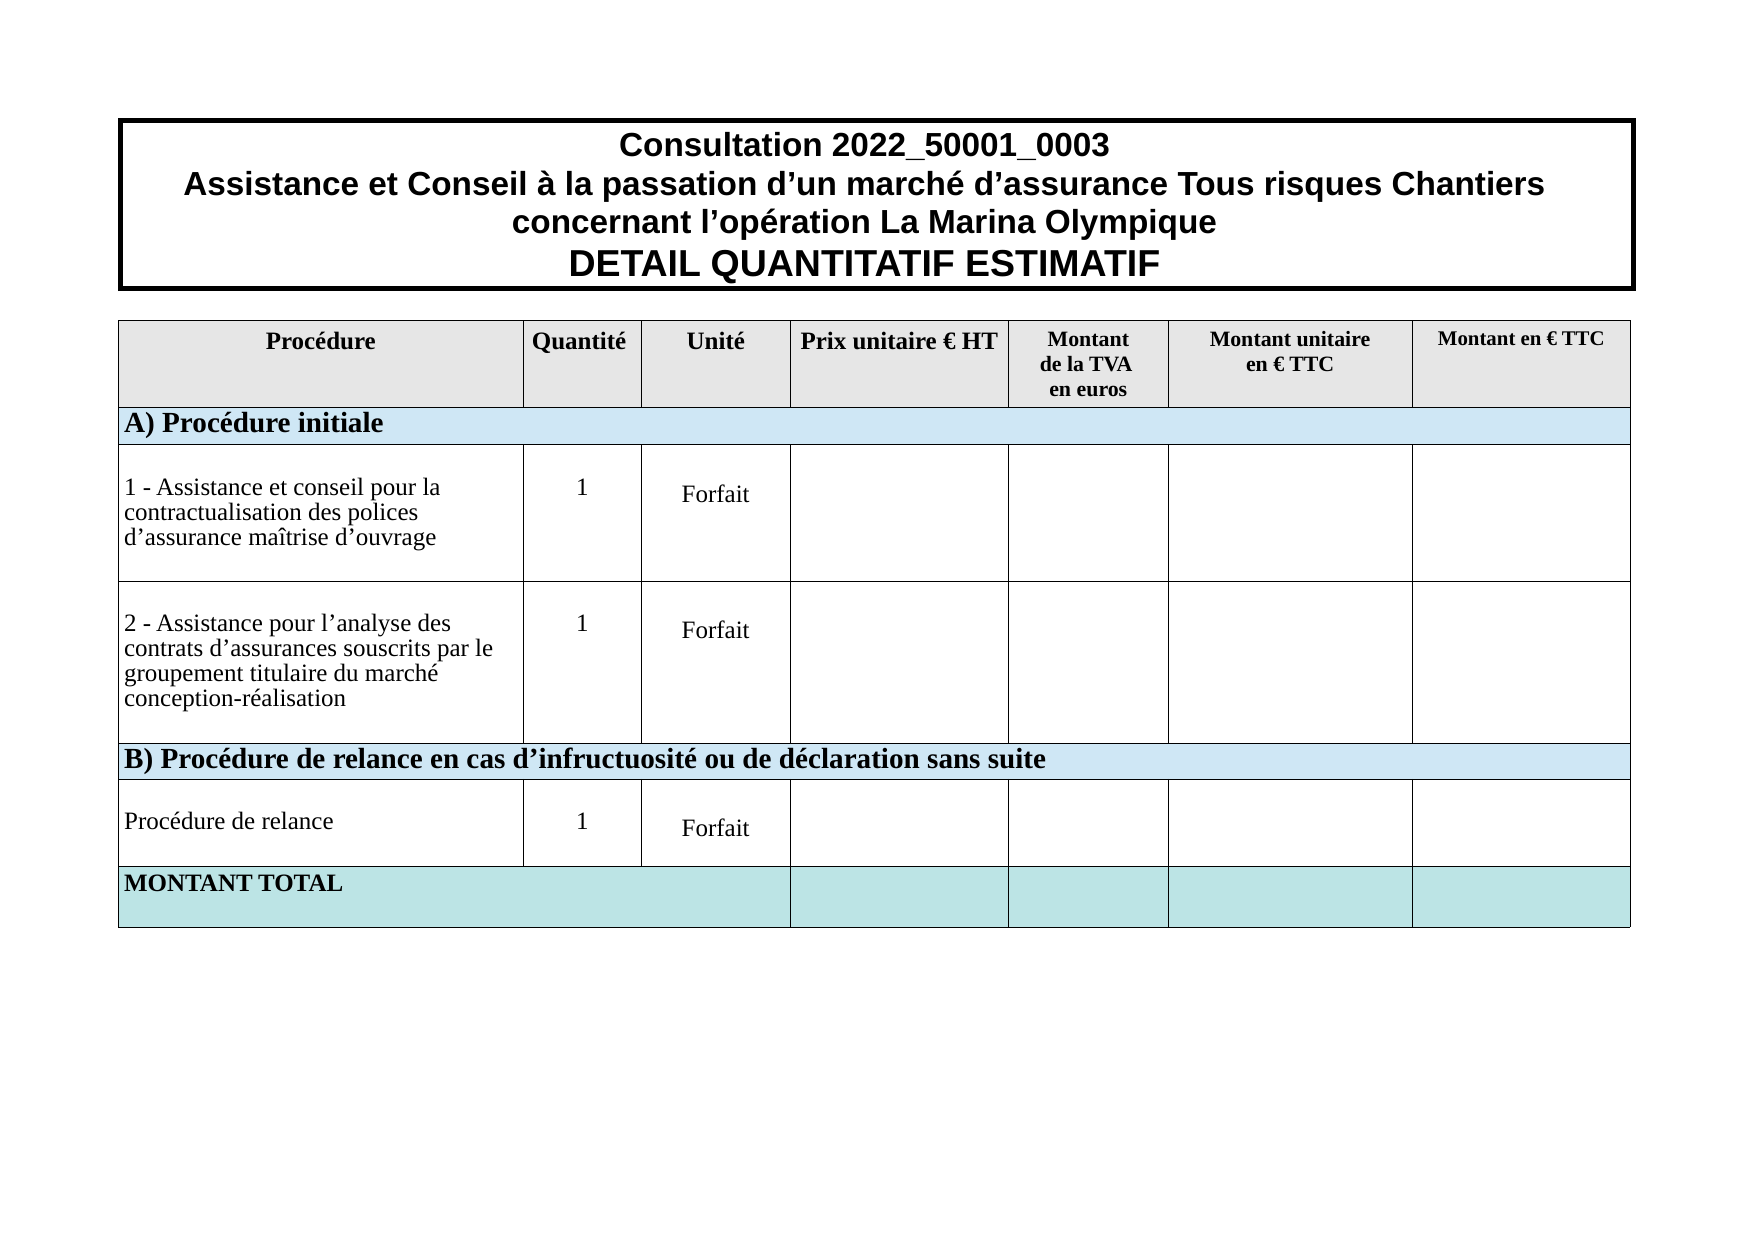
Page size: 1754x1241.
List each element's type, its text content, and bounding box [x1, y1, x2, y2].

table_cell [791, 582, 1008, 742]
table_cell 1 - Assistance et conseil pour la contractualisation des polices d’assurance maîtrise d’ouvrage [119, 445, 523, 581]
table_header Prix unitaire € HT [791, 321, 1008, 407]
table_cell [1009, 867, 1168, 927]
table_header Montant de la TVA en euros [1009, 321, 1168, 407]
table_cell 1 [524, 445, 641, 581]
table_cell Procédure de relance [119, 780, 523, 866]
table_cell [1169, 445, 1412, 581]
table_cell B) Procédure de relance en cas d’infructuosité ou de déclaration sans suite [119, 744, 1630, 779]
table_header Unité [642, 321, 790, 407]
table_cell [1413, 582, 1630, 742]
table_cell 1 [524, 780, 641, 866]
table_cell [1169, 780, 1412, 866]
table_header Montant en € TTC [1413, 321, 1630, 407]
table_cell MONTANT TOTAL [119, 867, 790, 927]
text DETAIL QUANTITATIF ESTIMATIF [123, 233, 1631, 286]
table_cell 2 - Assistance pour l’analyse des contrats d’assurances souscrits par le groupement titulaire du marché conception-réalisation [119, 582, 523, 742]
table_cell [791, 780, 1008, 866]
table_cell [1009, 445, 1168, 581]
table_cell [1169, 582, 1412, 742]
table_cell [1009, 582, 1168, 742]
table_cell A) Procédure initiale [119, 408, 1630, 444]
table_cell Forfait [642, 582, 790, 742]
text Assistance et Conseil à la passation d’un marché d’assurance Tous risques Chantiers concernant l’opération La Marina Olympique [123, 157, 1631, 233]
table_cell [791, 445, 1008, 581]
table_cell [791, 867, 1008, 927]
table_cell [1413, 445, 1630, 581]
text Consultation 2022_50001_0003 [123, 123, 1631, 157]
table_header Quantité [524, 321, 641, 407]
table_cell 1 [524, 582, 641, 742]
table_cell [1413, 867, 1630, 927]
table_cell Forfait [642, 780, 790, 866]
table_cell Forfait [642, 445, 790, 581]
table_cell [1009, 780, 1168, 866]
table_cell [1169, 867, 1412, 927]
table_cell [1413, 780, 1630, 866]
table_header Montant unitaire en € TTC [1169, 321, 1412, 407]
table_header Procédure [119, 321, 523, 407]
